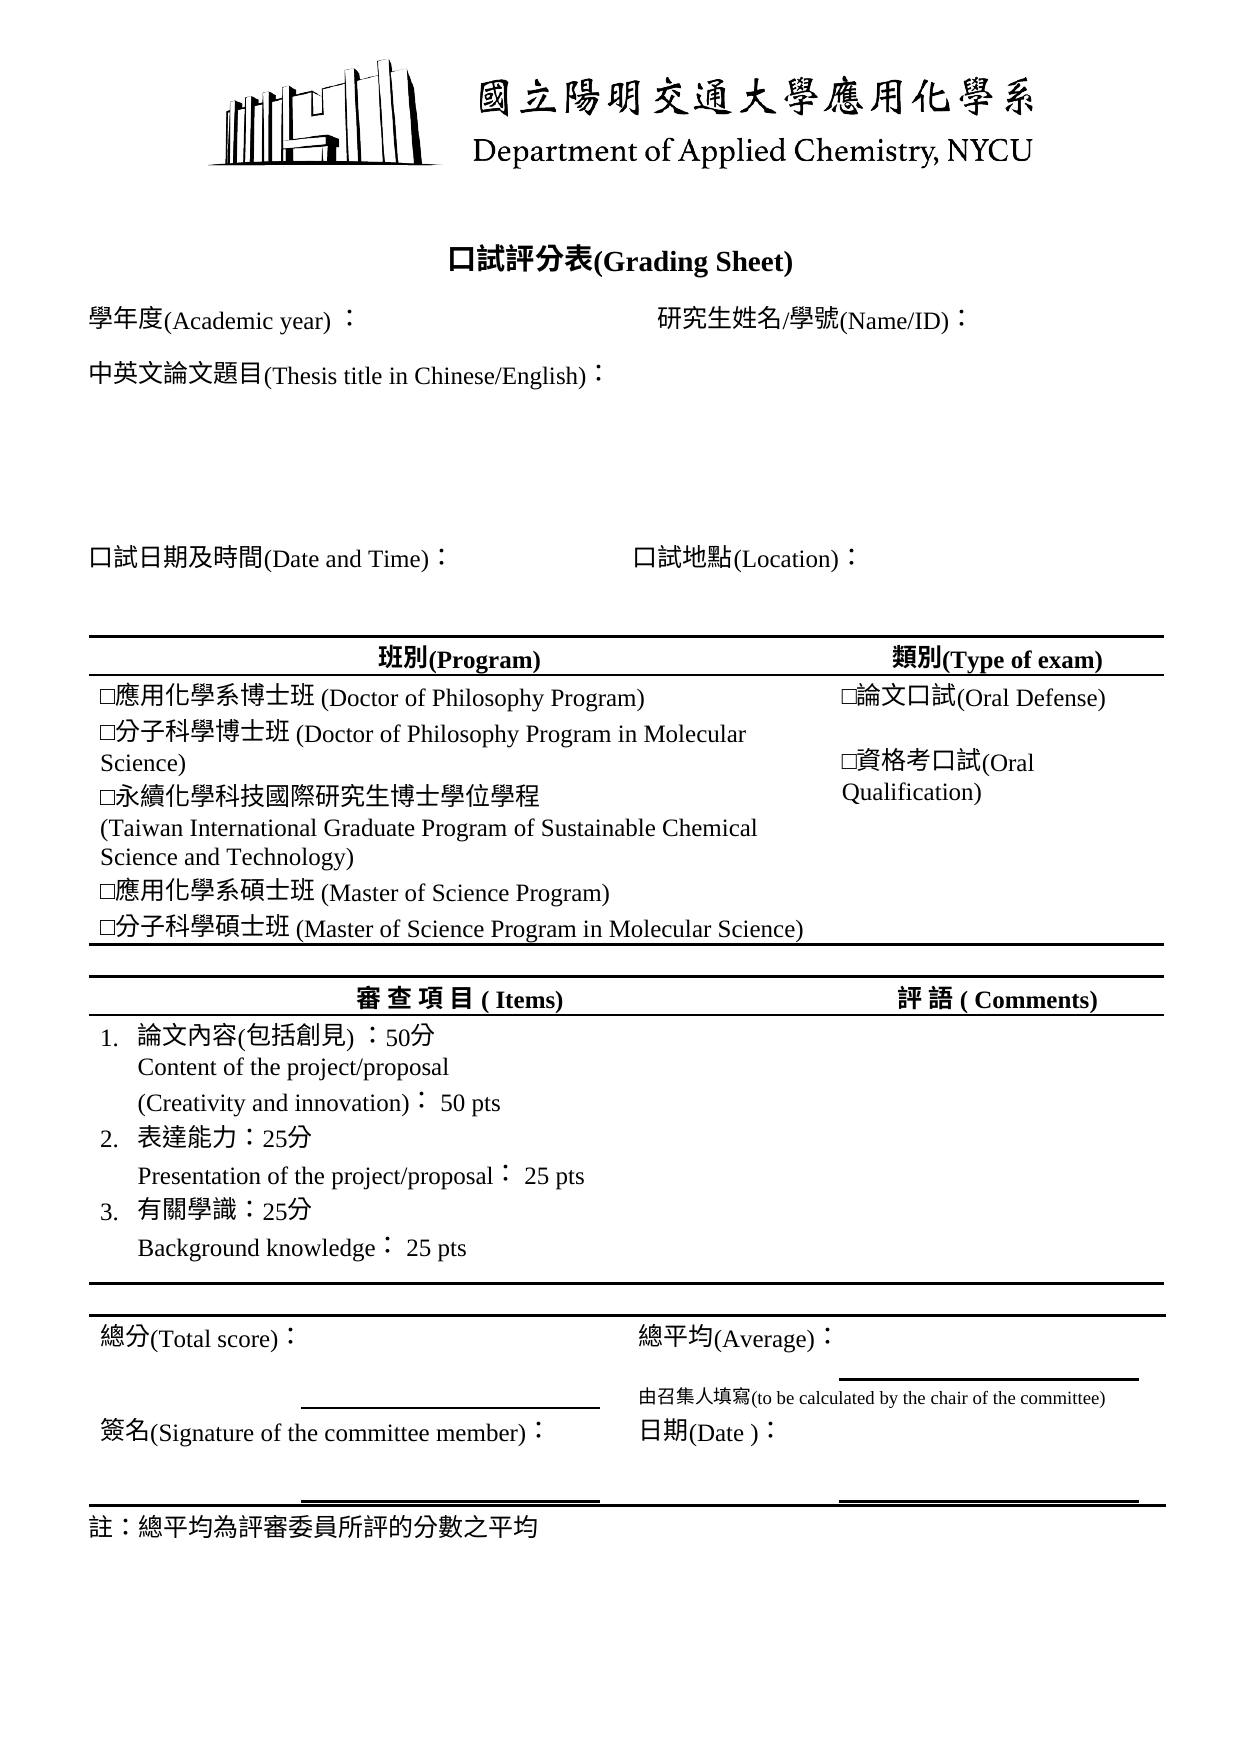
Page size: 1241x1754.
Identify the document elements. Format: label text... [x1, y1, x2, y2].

table_header 總平均(Average)： 由召集人填寫(to be calculated by the chair of the committee) [627, 1317, 1166, 1410]
table_header 班別(Program) [89, 638, 830, 674]
text 口試日期及時間(Date and Time)： 口試地點(Location)： [89, 537, 1152, 573]
table_cell □論文口試(Oral Defense) □資格考口試(Oral Qualification) [830, 676, 1164, 943]
table_cell 日期(Date )： [627, 1410, 1166, 1504]
text 註：總平均為評審委員所評的分數之平均 [89, 1507, 1130, 1543]
text 學年度(Academic year) ： 研究生姓名/學號(Name/ID)： [89, 299, 1152, 335]
table_header 評語(Comments) [830, 978, 1164, 1014]
text 口試評分表(Grading Sheet) [89, 236, 1152, 278]
table_header 類別(Type of exam) [830, 638, 1164, 674]
table_cell 論文內容(包括創見) ：50分 Content of the project/proposal (Creativity and innovation)： 50 pts 表達能力：25分 Presentation of the project/proposal： 25 pts 有關學識：25分 Background knowledge： 25 pts [89, 1016, 830, 1282]
text 中英文論文題目(Thesis title in Chinese/English)： [89, 353, 1152, 389]
table_cell [830, 1016, 1164, 1282]
table_header 審查項目(Items) [89, 978, 830, 1014]
table_cell □應用化學系博士班 (Doctor of Philosophy Program) □分子科學博士班 (Doctor of Philosophy Program in Molecular Science) □永續化學科技國際研究生博士學位學程 (Taiwan International Graduate Program of Sustainable Chemical Science and Technology) □應用化學系碩士班 (Master of Science Program) □分子科學碩士班 (Master of Science Program in Molecular Science) [89, 676, 830, 943]
table_cell 簽名(Signature of the committee member)： [89, 1410, 627, 1504]
table_header 總分(Total score)： [89, 1317, 627, 1410]
